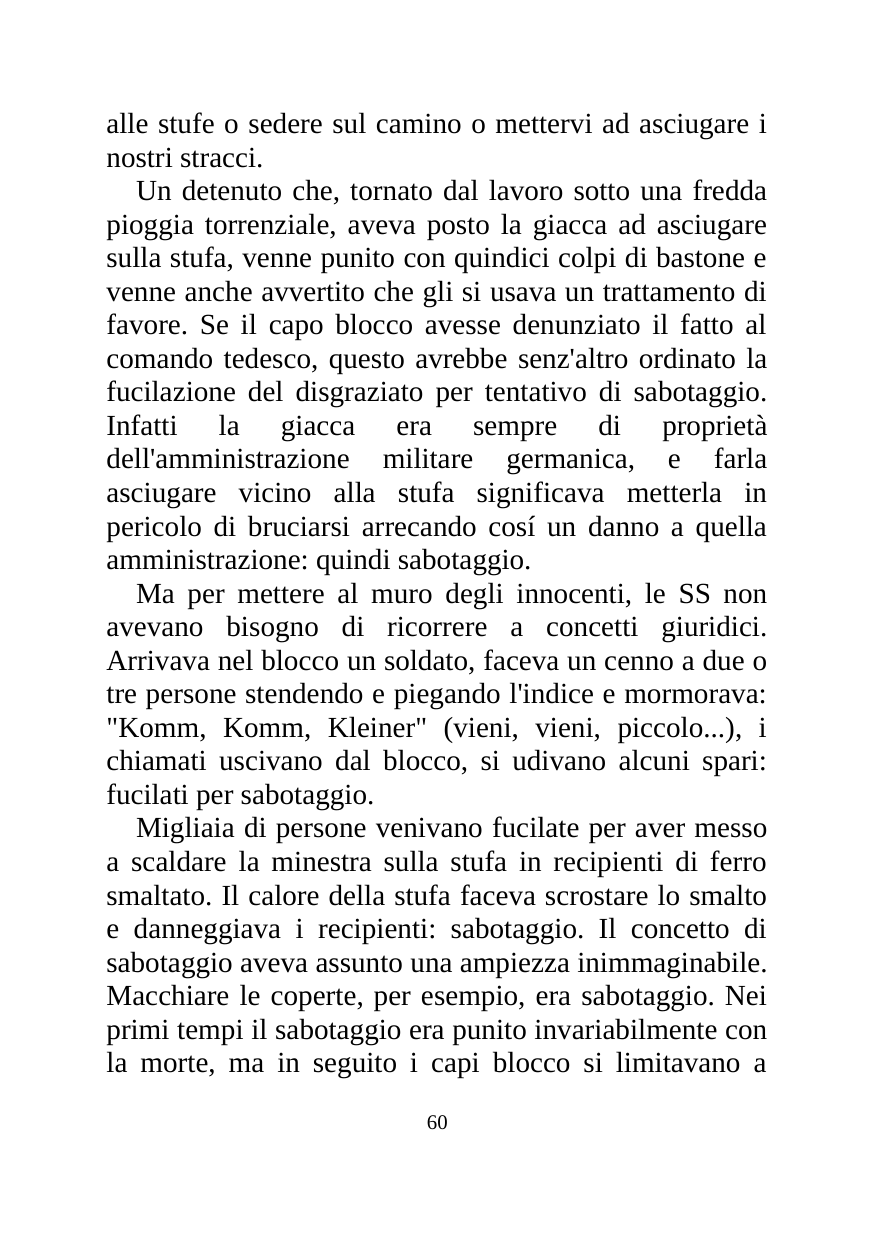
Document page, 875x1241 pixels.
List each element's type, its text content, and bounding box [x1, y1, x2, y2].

text Un detenuto che, tornato dal lavoro sotto una fredda pioggia torrenziale, aveva posto la giacca ad asciugare sulla stufa, venne punito con quindici colpi di bastone e venne anche avvertito che gli si usava un trattamento di favore. Se il capo blocco avesse denunziato il fatto al comando tedesco, questo avrebbe senz'altro ordinato la fucilazione del disgraziato per tentativo di sabotaggio. Infatti la giacca era sempre di proprietà dell'amministrazione militare germanica, e farla asciugare vicino alla stufa significava metterla in pericolo di bruciarsi arrecando cosí un danno a quella amministrazione: quindi sabotaggio. [106, 173, 768, 576]
text Migliaia di persone venivano fucilate per aver messo a scaldare la minestra sulla stufa in recipienti di ferro smaltato. Il calore della stufa faceva scrostare lo smalto e danneggiava i recipienti: sabotaggio. Il concetto di sabotaggio aveva assunto una ampiezza inimmaginabile. Macchiare le coperte, per esempio, era sabotaggio. Nei primi tempi il sabotaggio era punito invariabilmente con la morte, ma in seguito i capi blocco si limitavano a [106, 811, 768, 1079]
text alle stufe o sedere sul camino o mettervi ad asciugare i nostri stracci. [106, 106, 768, 173]
text Ma per mettere al muro degli innocenti, le SS non avevano bisogno di ricorrere a concetti giuridici. Arrivava nel blocco un soldato, faceva un cenno a due o tre persone stendendo e piegando l'indice e mormorava: "Komm, Komm, Kleiner" (vieni, vieni, piccolo...), i chiamati uscivano dal blocco, si udivano alcuni spari: fucilati per sabotaggio. [106, 576, 768, 811]
